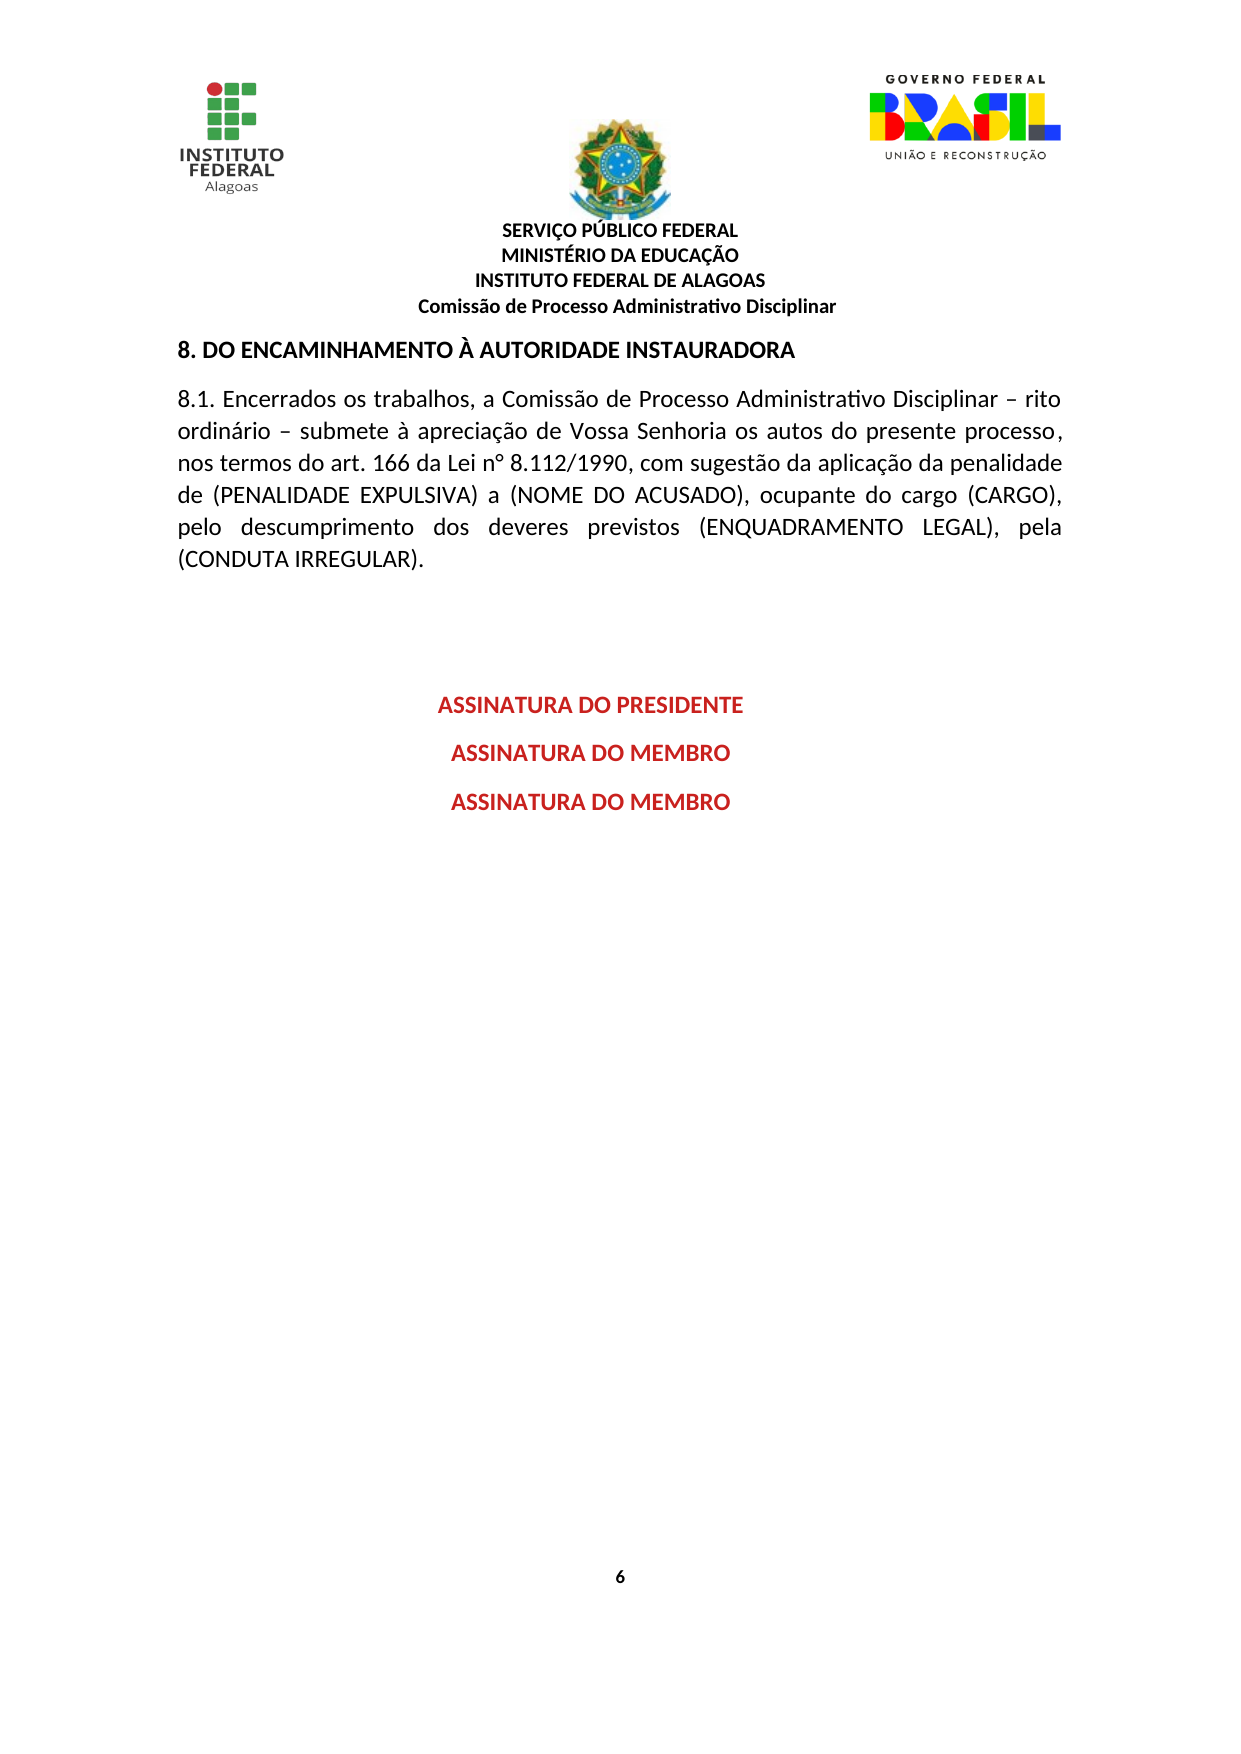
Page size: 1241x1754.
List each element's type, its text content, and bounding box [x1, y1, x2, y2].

text ASSINATURA DO MEMBRO [177, 738, 1004, 768]
picture [569, 119, 671, 220]
text 8. DO ENCAMINHAMENTO À AUTORIDADE INSTAURADORA [177, 334, 1063, 365]
text ASSINATURA DO PRESIDENTE [177, 689, 1004, 719]
text 8.1. Encerrados os trabalhos, a Comissão de Processo Administrativo Disciplinar – rito ordinário – submete à apreciação de Vossa Senhoria os autos do presente processo, nos termos do art. 166 da Lei n° 8.112/1990, com sugestão da aplicação da penalidade de (PENALIDADE EXPULSIVA) a (NOME DO ACUSADO), ocupante do cargo (CARGO), pelo descumprimento dos deveres previstos (ENQUADRAMENTO LEGAL), pela (CONDUTA IRREGULAR). [177, 383, 1063, 573]
picture [869, 75, 1061, 161]
picture [178, 71, 288, 197]
text ASSINATURA DO MEMBRO [177, 786, 1004, 817]
